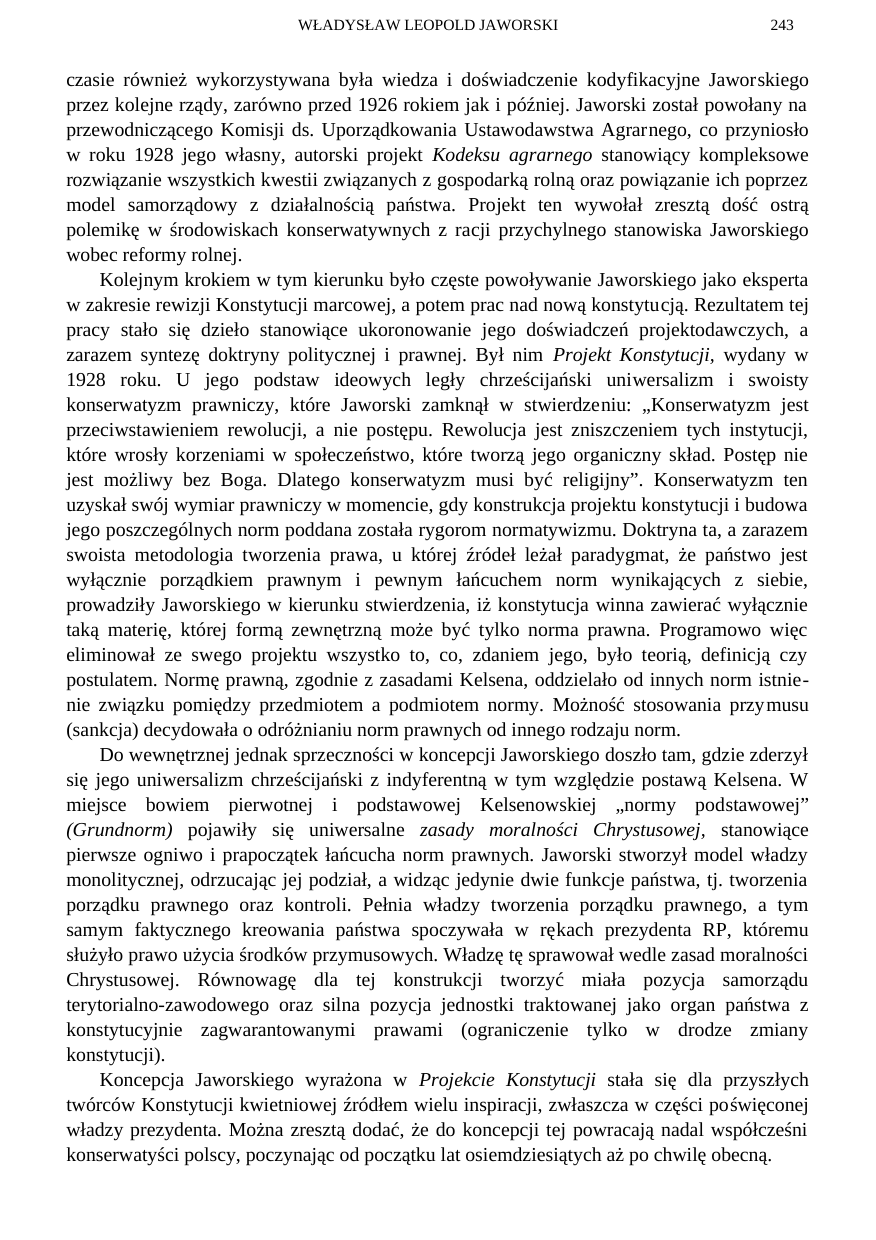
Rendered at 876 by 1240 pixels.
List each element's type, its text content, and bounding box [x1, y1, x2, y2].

text Kolejnym krokiem w tym kierunku było częste powoływanie Jaworskiego jako eksperta w zakresie rewizji Konstytucji marcowej, a potem prac nad nową konstytu­cją. Rezultatem tej pracy stało się dzieło stanowiące ukoronowanie jego doświadczeń projektodawczych, a zarazem syntezę doktryny politycznej i prawnej. Był nim Projekt Konstytucji, wydany w 1928 roku. U jego podstaw ideowych legły chrześcijański uni­wersalizm i swoisty konserwatyzm prawniczy, które Jaworski zamknął w stwierdze­niu: „Konserwatyzm jest przeciwstawieniem rewolucji, a nie postępu. Rewolucja jest zniszczeniem tych instytucji, które wrosły korzeniami w społeczeństwo, które tworzą jego organiczny skład. Postęp nie jest możliwy bez Boga. Dlatego konserwatyzm musi być religijny”. Konserwatyzm ten uzyskał swój wymiar prawniczy w momencie, gdy konstrukcja projektu konstytucji i budowa jego poszczególnych norm poddana została rygorom normatywizmu. Doktryna ta, a zarazem swoista metodologia two­rzenia prawa, u której źródeł leżał paradygmat, że państwo jest wyłącznie porządkiem prawnym i pewnym łańcuchem norm wynikających z siebie, prowadziły Jaworskiego w kierunku stwierdzenia, iż konstytucja winna zawierać wyłącznie taką materię, któ­rej formą zewnętrzną może być tylko norma prawna. Programowo więc eliminował ze swego projektu wszystko to, co, zdaniem jego, było teorią, definicją czy postula­tem. Normę prawną, zgodnie z zasadami Kelsena, oddzielało od innych norm istnie­nie związku pomiędzy przedmiotem a podmiotem normy. Możność stosowania przy­musu (sankcja) decydowała o odróżnianiu norm prawnych od innego rodzaju norm. [66, 268, 809, 741]
text WŁADYSŁAW LEOPOLD JAWORSKI [298, 16, 571, 34]
text Do wewnętrznej jednak sprzeczności w koncepcji Jaworskiego doszło tam, gdzie zderzył się jego uniwersalizm chrześcijański z indyferentną w tym względzie postawą Kelsena. W miejsce bowiem pierwotnej i podstawowej Kelsenowskiej „normy pod­stawowej” (Grundnorm) pojawiły się uniwersalne zasady moralności Chrystusowej, sta­nowiące pierwsze ogniwo i prapoczątek łańcucha norm prawnych. Jaworski stworzył model władzy monolitycznej, odrzucając jej podział, a widząc jedynie dwie funkcje państwa, tj. tworzenia porządku prawnego oraz kontroli. Pełnia władzy tworzenia porządku prawnego, a tym samym faktycznego kreowania państwa spoczywała w rę­kach prezydenta RP, któremu służyło prawo użycia środków przymusowych. Władzę tę sprawował wedle zasad moralności Chrystusowej. Równowagę dla tej konstrukcji tworzyć miała pozycja samorządu terytorialno-zawodowego oraz silna pozycja jed­nostki traktowanej jako organ państwa z konstytucyjnie zagwarantowanymi prawami (ograniczenie tylko w drodze zmiany konstytucji). [66, 743, 809, 1066]
text Koncepcja Jaworskiego wyrażona w Projekcie Konstytucji stała się dla przyszłych twórców Konstytucji kwietniowej źródłem wielu inspiracji, zwłaszcza w części po­święconej władzy prezydenta. Można zresztą dodać, że do koncepcji tej powracają nadal współcześni konserwatyści polscy, poczynając od początku lat osiemdziesiątych aż po chwilę obecną. [66, 1068, 809, 1166]
text 243 [770, 16, 803, 34]
text czasie również wykorzystywana była wiedza i doświadczenie kodyfikacyjne Jawor­skiego przez kolejne rządy, zarówno przed 1926 rokiem jak i później. Jaworski został powołany na przewodniczącego Komisji ds. Uporządkowania Ustawodawstwa Agrar­nego, co przyniosło w roku 1928 jego własny, autorski projekt Kodeksu agrarnego stanowiący kompleksowe rozwiązanie wszystkich kwestii związanych z gospodarką rolną oraz powiązanie ich poprzez model samorządowy z działalnością państwa. Pro­jekt ten wywołał zresztą dość ostrą polemikę w środowiskach konserwatywnych z ra­cji przychylnego stanowiska Jaworskiego wobec reformy rolnej. [66, 68, 809, 266]
